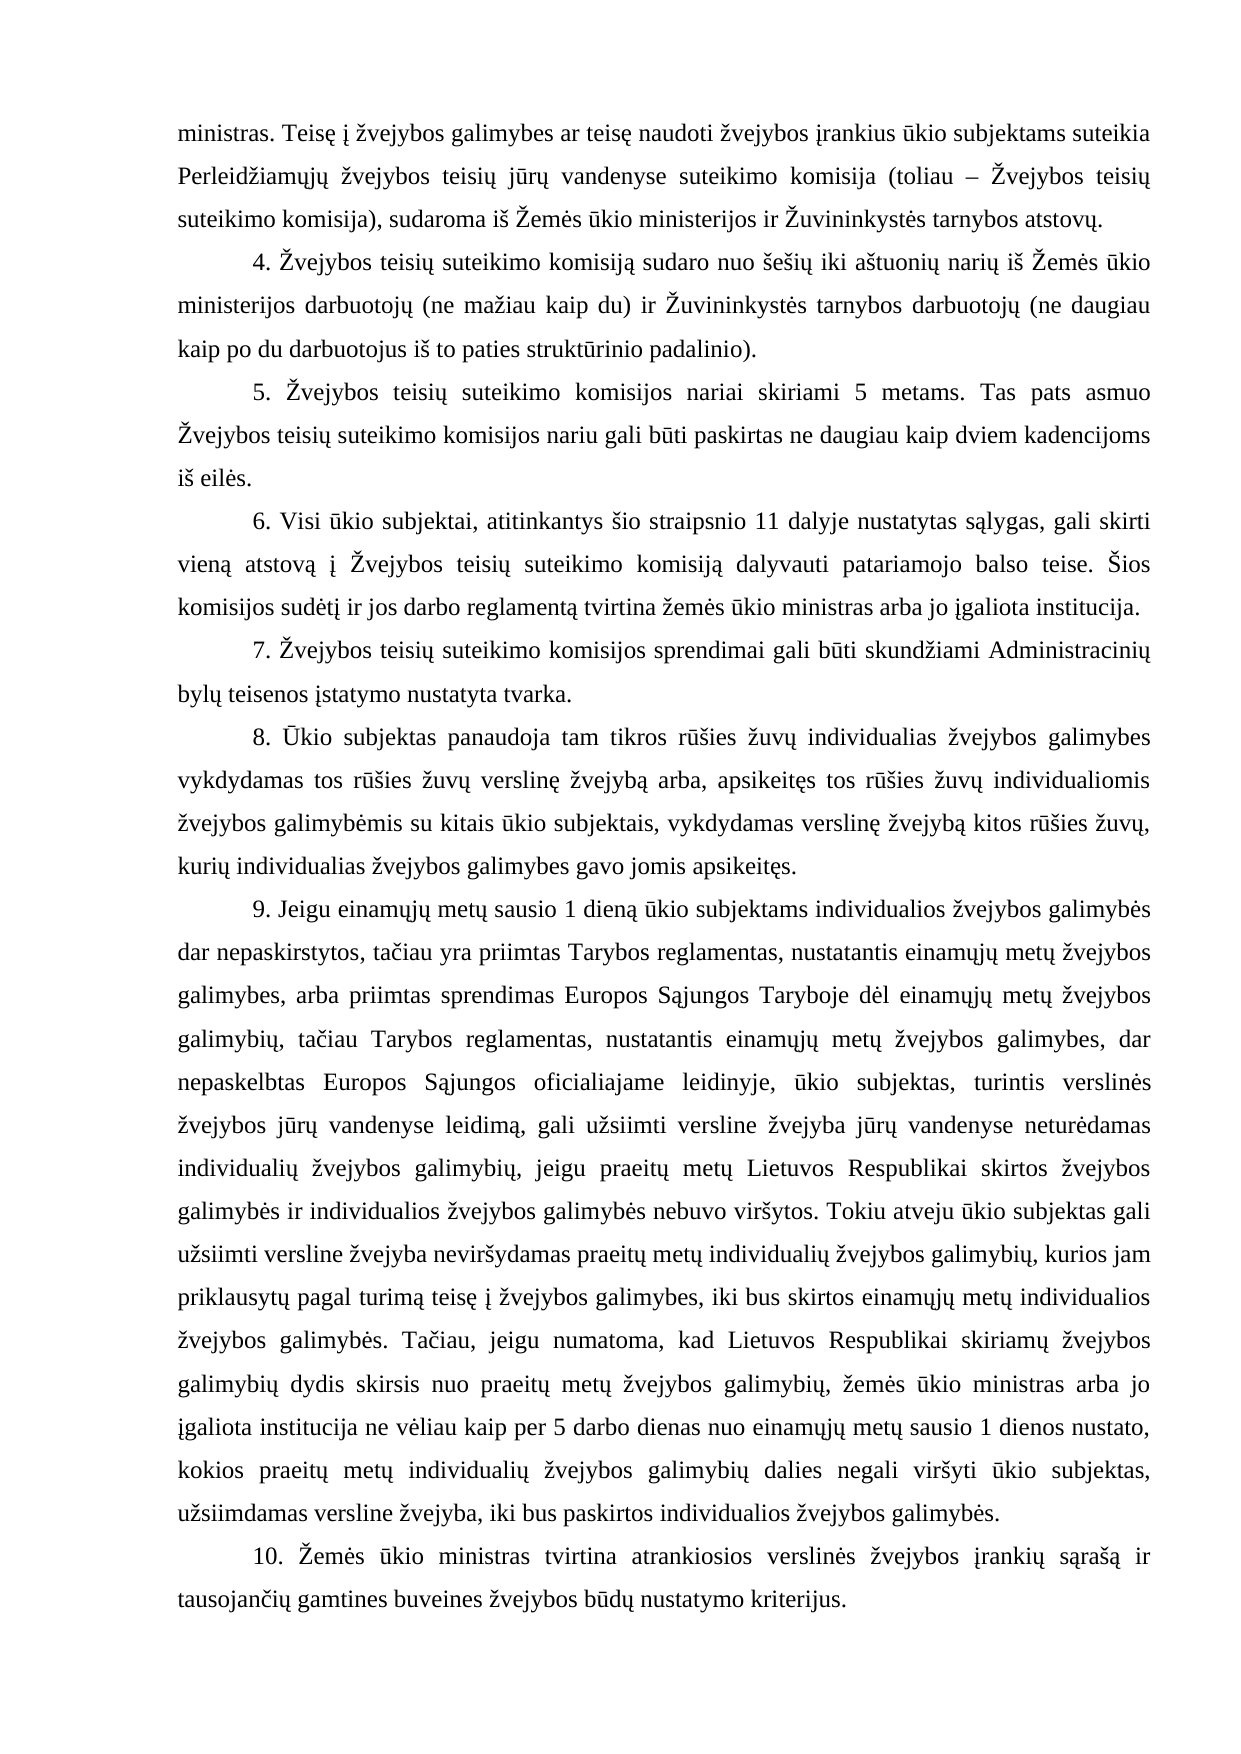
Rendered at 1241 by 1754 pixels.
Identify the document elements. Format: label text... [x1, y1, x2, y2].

text 5. Žvejybos teisių suteikimo komisijos nariai skiriami 5 metams. Tas pats asmuo Žvejybos teisių suteikimo komisijos nariu gali būti paskirtas ne daugiau kaip dviem kadencijoms iš eilės. [177, 377, 1152, 492]
text 7. Žvejybos teisių suteikimo komisijos sprendimai gali būti skundžiami Administracinių bylų teisenos įstatymo nustatyta tvarka. [177, 636, 1152, 707]
text 4. Žvejybos teisių suteikimo komisiją sudaro nuo šešių iki aštuonių narių iš Žemės ūkio ministerijos darbuotojų (ne mažiau kaip du) ir Žuvininkystės tarnybos darbuotojų (ne daugiau kaip po du darbuotojus iš to paties struktūrinio padalinio). [177, 247, 1152, 362]
text 8. Ūkio subjektas panaudoja tam tikros rūšies žuvų individualias žvejybos galimybes vykdydamas tos rūšies žuvų verslinę žvejybą arba, apsikeitęs tos rūšies žuvų individualiomis žvejybos galimybėmis su kitais ūkio subjektais, vykdydamas verslinę žvejybą kitos rūšies žuvų, kurių individualias žvejybos galimybes gavo jomis apsikeitęs. [177, 722, 1152, 880]
text 6. Visi ūkio subjektai, atitinkantys šio straipsnio 11 dalyje nustatytas sąlygas, gali skirti vieną atstovą į Žvejybos teisių suteikimo komisiją dalyvauti patariamojo balso teise. Šios komisijos sudėtį ir jos darbo reglamentą tvirtina žemės ūkio ministras arba jo įgaliota institucija. [177, 506, 1152, 621]
text ministras. Teisę į žvejybos galimybes ar teisę naudoti žvejybos įrankius ūkio subjektams suteikia Perleidžiamųjų žvejybos teisių jūrų vandenyse suteikimo komisija (toliau – Žvejybos teisių suteikimo komisija), sudaroma iš Žemės ūkio ministerijos ir Žuvininkystės tarnybos atstovų. [177, 118, 1152, 233]
text 9. Jeigu einamųjų metų sausio 1 dieną ūkio subjektams individualios žvejybos galimybės dar nepaskirstytos, tačiau yra priimtas Tarybos reglamentas, nustatantis einamųjų metų žvejybos galimybes, arba priimtas sprendimas Europos Sąjungos Taryboje dėl einamųjų metų žvejybos galimybių, tačiau Tarybos reglamentas, nustatantis einamųjų metų žvejybos galimybes, dar nepaskelbtas Europos Sąjungos oficialiajame leidinyje, ūkio subjektas, turintis verslinės žvejybos jūrų vandenyse leidimą, gali užsiimti versline žvejyba jūrų vandenyse neturėdamas individualių žvejybos galimybių, jeigu praeitų metų Lietuvos Respublikai skirtos žvejybos galimybės ir individualios žvejybos galimybės nebuvo viršytos. Tokiu atveju ūkio subjektas gali užsiimti versline žvejyba neviršydamas praeitų metų individualių žvejybos galimybių, kurios jam priklausytų pagal turimą teisę į žvejybos galimybes, iki bus skirtos einamųjų metų individualios žvejybos galimybės. Tačiau, jeigu numatoma, kad Lietuvos Respublikai skiriamų žvejybos galimybių dydis skirsis nuo praeitų metų žvejybos galimybių, žemės ūkio ministras arba jo įgaliota institucija ne vėliau kaip per 5 darbo dienas nuo einamųjų metų sausio 1 dienos nustato, kokios praeitų metų individualių žvejybos galimybių dalies negali viršyti ūkio subjektas, užsiimdamas versline žvejyba, iki bus paskirtos individualios žvejybos galimybės. [177, 894, 1152, 1527]
text 10. Žemės ūkio ministras tvirtina atrankiosios verslinės žvejybos įrankių sąrašą ir tausojančių gamtines buveines žvejybos būdų nustatymo kriterijus. [177, 1541, 1152, 1613]
